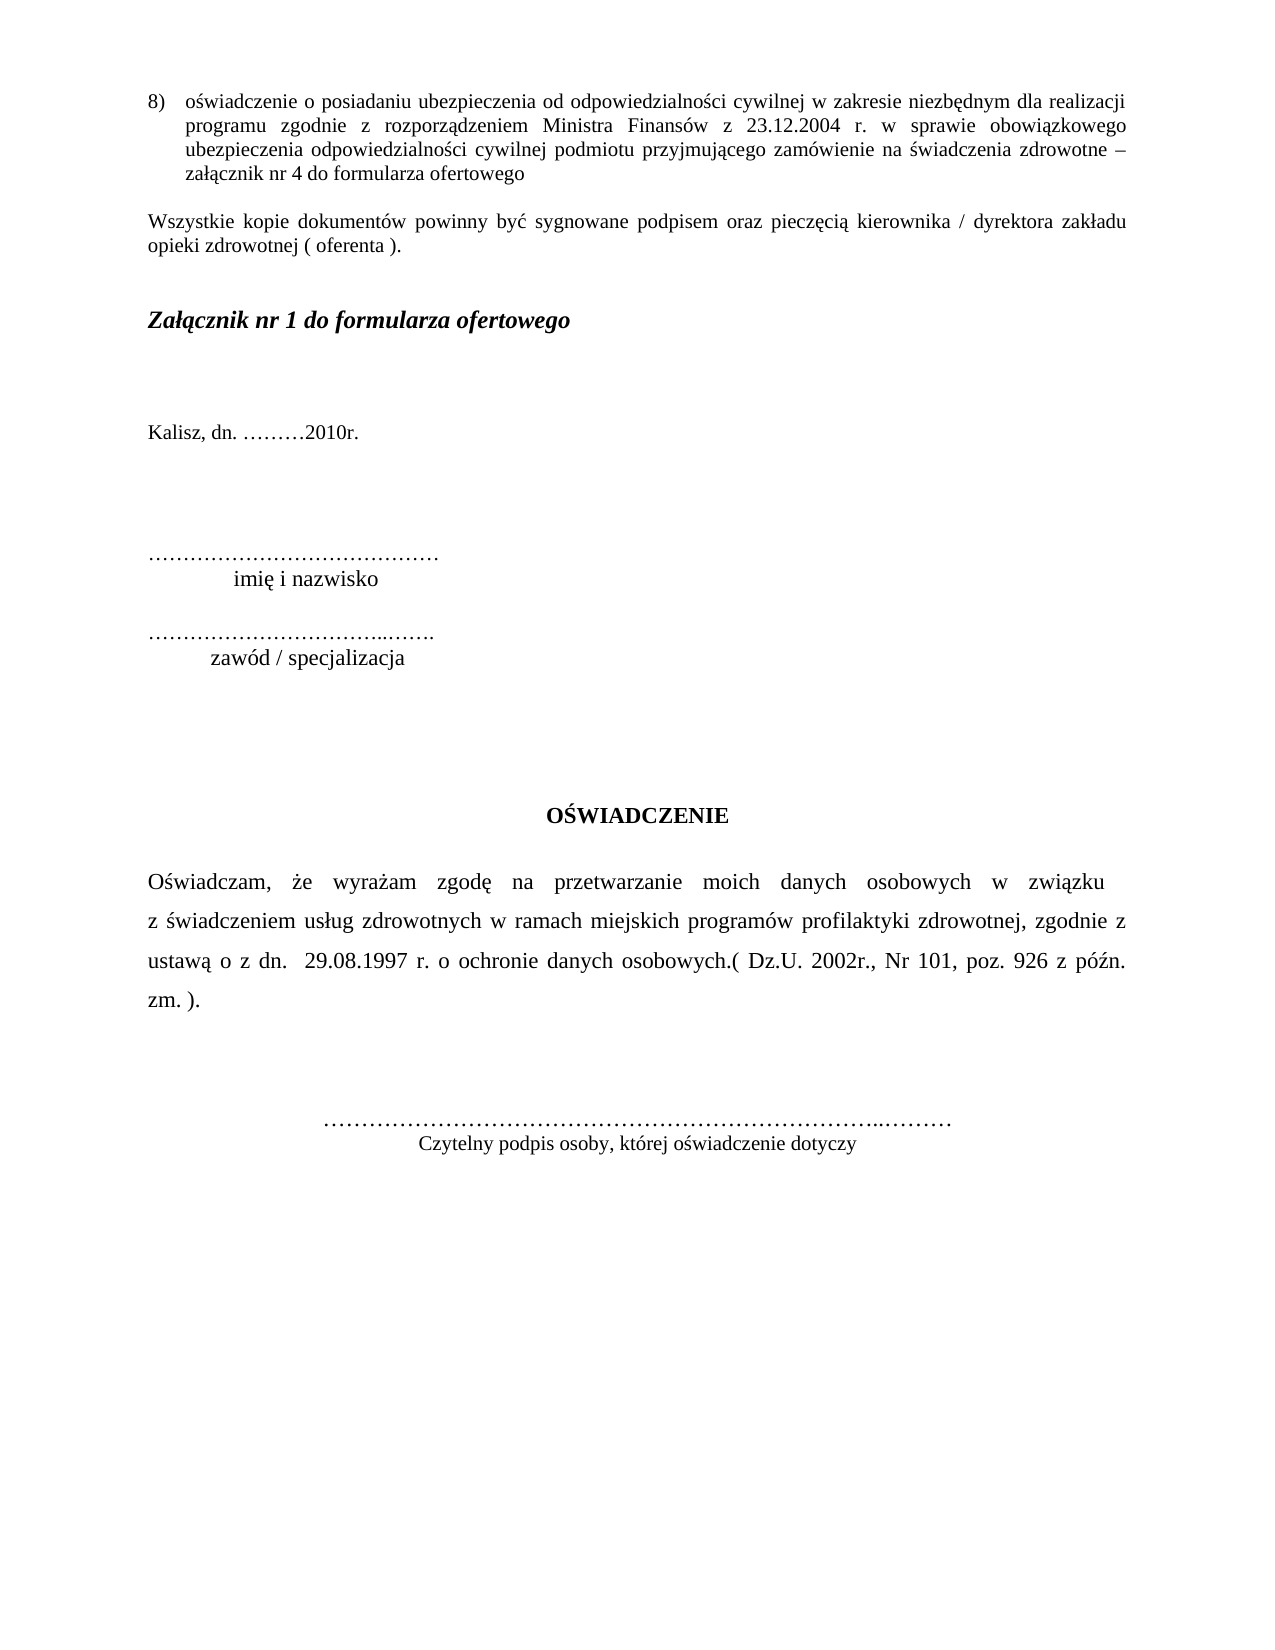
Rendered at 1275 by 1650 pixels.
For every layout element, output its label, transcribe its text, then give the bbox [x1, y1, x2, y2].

text Kalisz, dn. ………2010r. [148, 420, 1127, 444]
text Oświadczam, że wyrażam zgodę na przetwarzanie moich danych osobowych w związku z świadczeniem usług zdrowotnych w ramach miejskich programów profilaktyki zdrowotnej, zgodnie z ustawą o z dn. 29.08.1997 r. o ochronie danych osobowych.( Dz.U. 2002r., Nr 101, poz. 926 z późn. zm. ). [148, 868, 1127, 1012]
text ………………………………………………………………..……… [148, 1105, 1127, 1131]
text ……………………………..……. [148, 620, 1127, 644]
text …………………………………… [148, 541, 1127, 564]
text imię i nazwisko [148, 564, 1127, 591]
text Wszystkie kopie dokumentów powinny być sygnowane podpisem oraz pieczęcią kierownika / dyrektora zakładu opieki zdrowotnej ( oferenta ). [148, 209, 1127, 257]
list oświadczenie o posiadaniu ubezpieczenia od odpowiedzialności cywilnej w zakresie niezbędnym dla realizacji programu zgodnie z rozporządzeniem Ministra Finansów z 23.12.2004 r. w sprawie obowiązkowego ubezpieczenia odpowiedzialności cywilnej podmiotu przyjmującego zamówienie na świadczenia zdrowotne – załącznik nr 4 do formularza ofertowego [148, 89, 1127, 185]
text zawód / specjalizacja [148, 644, 1127, 670]
text Załącznik nr 1 do formularza ofertowego [148, 305, 1127, 334]
text OŚWIADCZENIE [148, 802, 1127, 828]
text Czytelny podpis osoby, której oświadczenie dotyczy [148, 1131, 1127, 1155]
